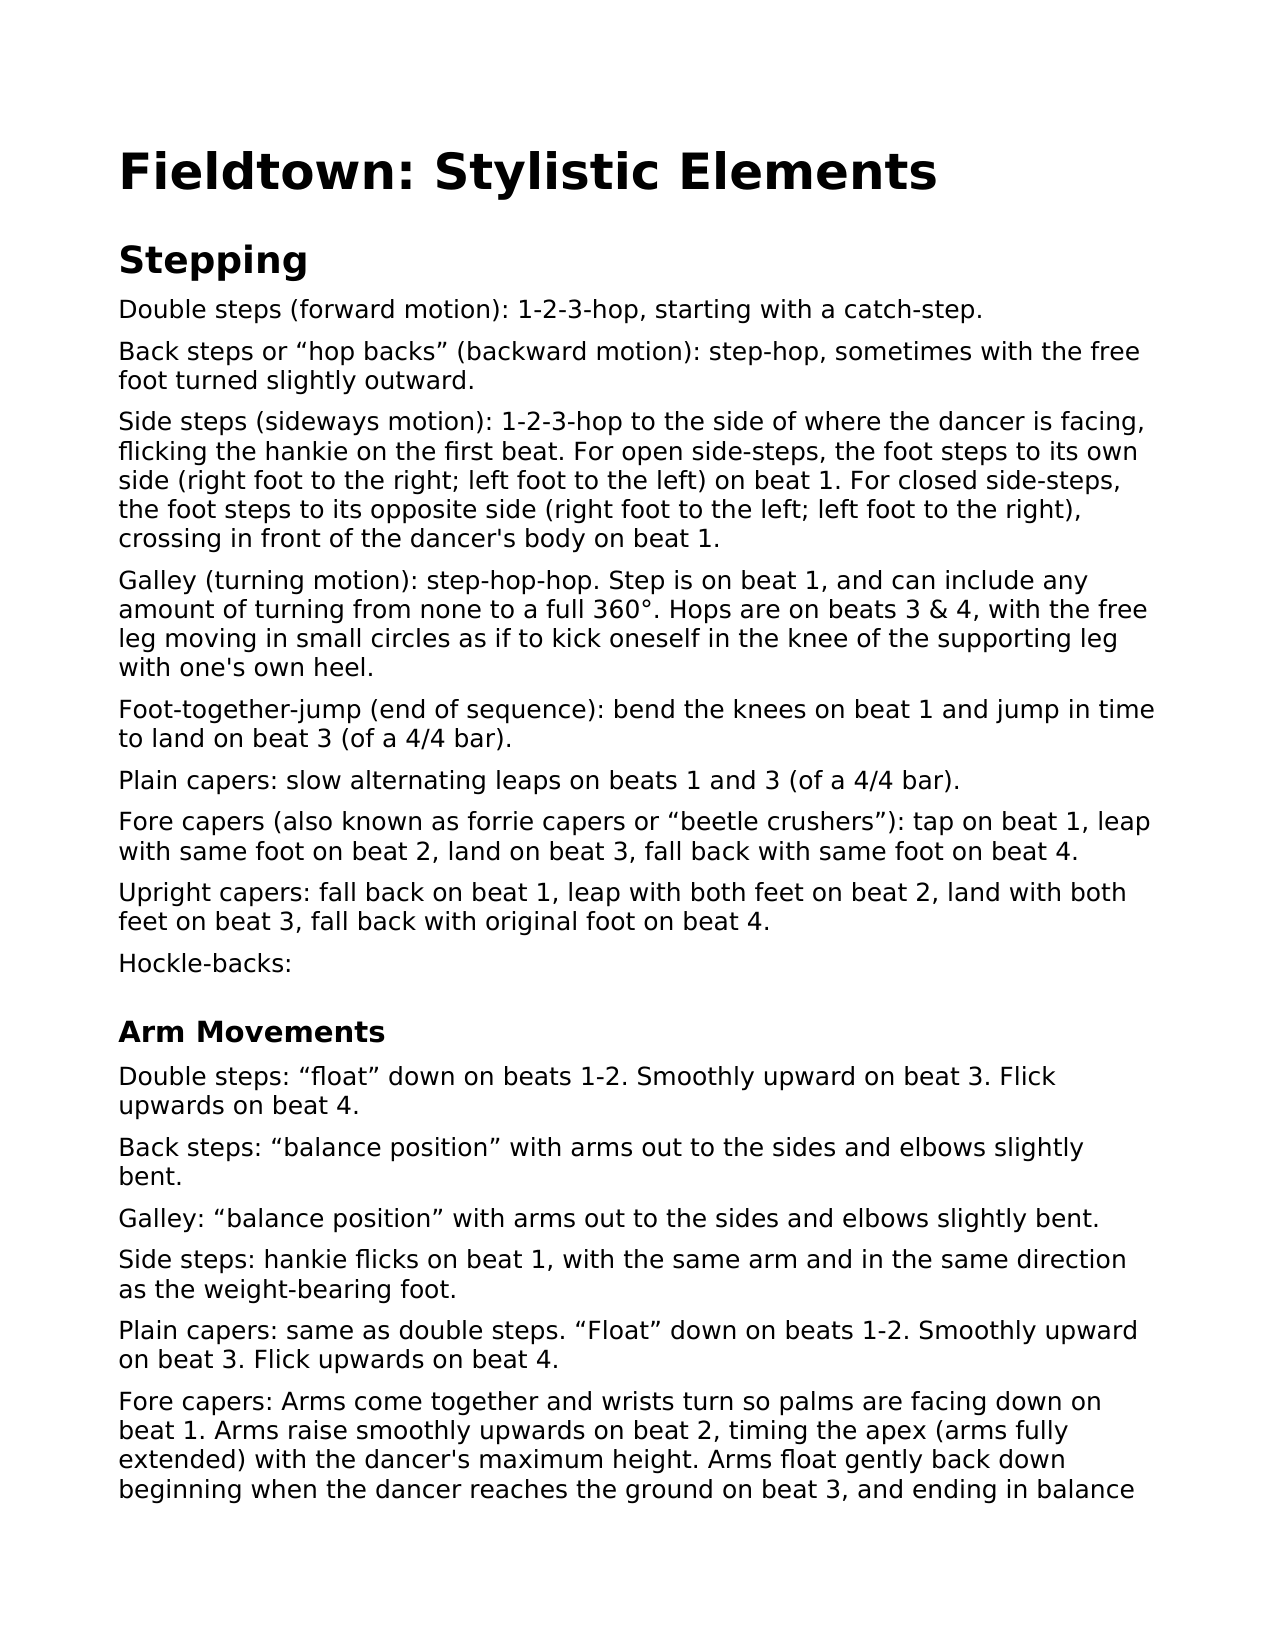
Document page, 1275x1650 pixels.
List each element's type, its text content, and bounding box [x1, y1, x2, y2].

text Galley (turning motion): step-hop-hop. Step is on beat 1, and can include any amount of turning from none to a full 360°. Hops are on beats 3 & 4, with the free leg moving in small circles as if to kick oneself in the knee of the supporting leg with one's own heel. [118, 566, 1157, 682]
text Back steps: “balance position” with arms out to the sides and elbows slightly bent. [118, 1133, 1157, 1191]
text Hockle-backs: [118, 949, 1157, 978]
text Double steps (forward motion): 1-2-3-hop, starting with a catch-step. [118, 295, 1157, 324]
text Back steps or “hop backs” (backward motion): step-hop, sometimes with the free foot turned slightly outward. [118, 337, 1157, 395]
text Double steps: “float” down on beats 1-2. Smoothly upward on beat 3. Flick upwards on beat 4. [118, 1062, 1157, 1121]
text Fore capers (also known as forrie capers or “beetle crushers”): tap on beat 1, leap with same foot on beat 2, land on beat 3, fall back with same foot on beat 4. [118, 807, 1157, 866]
text Side steps: hankie flicks on beat 1, with the same arm and in the same direction as the weight-bearing foot. [118, 1246, 1157, 1304]
text Fore capers: Arms come together and wrists turn so palms are facing down on beat 1. Arms raise smoothly upwards on beat 2, timing the apex (arms fully extended) with the dancer's maximum height. Arms float gently back down beginning when the dancer reaches the ground on beat 3, and ending in balance [118, 1387, 1157, 1504]
text Plain capers: same as double steps. “Float” down on beats 1-2. Smoothly upward on beat 3. Flick upwards on beat 4. [118, 1316, 1157, 1375]
subtitle Fieldtown: Stylistic Elements [118, 143, 1157, 201]
text Plain capers: slow alternating leaps on beats 1 and 3 (of a 4/4 bar). [118, 766, 1157, 795]
subtitle Arm Movements [118, 1016, 1157, 1050]
text Foot-together-jump (end of sequence): bend the knees on beat 1 and jump in time to land on beat 3 (of a 4/4 bar). [118, 695, 1157, 753]
subtitle Stepping [118, 239, 1157, 282]
text Upright capers: fall back on beat 1, leap with both feet on beat 2, land with both feet on beat 3, fall back with original foot on beat 4. [118, 878, 1157, 937]
text Galley: “balance position” with arms out to the sides and elbows slightly bent. [118, 1204, 1157, 1233]
text Side steps (sideways motion): 1-2-3-hop to the side of where the dancer is facing, flicking the hankie on the first beat. For open side-steps, the foot steps to its own side (right foot to the right; left foot to the left) on beat 1. For closed side-steps, the foot steps to its opposite side (right foot to the left; left foot to the right), crossing in front of the dancer's body on beat 1. [118, 407, 1157, 553]
